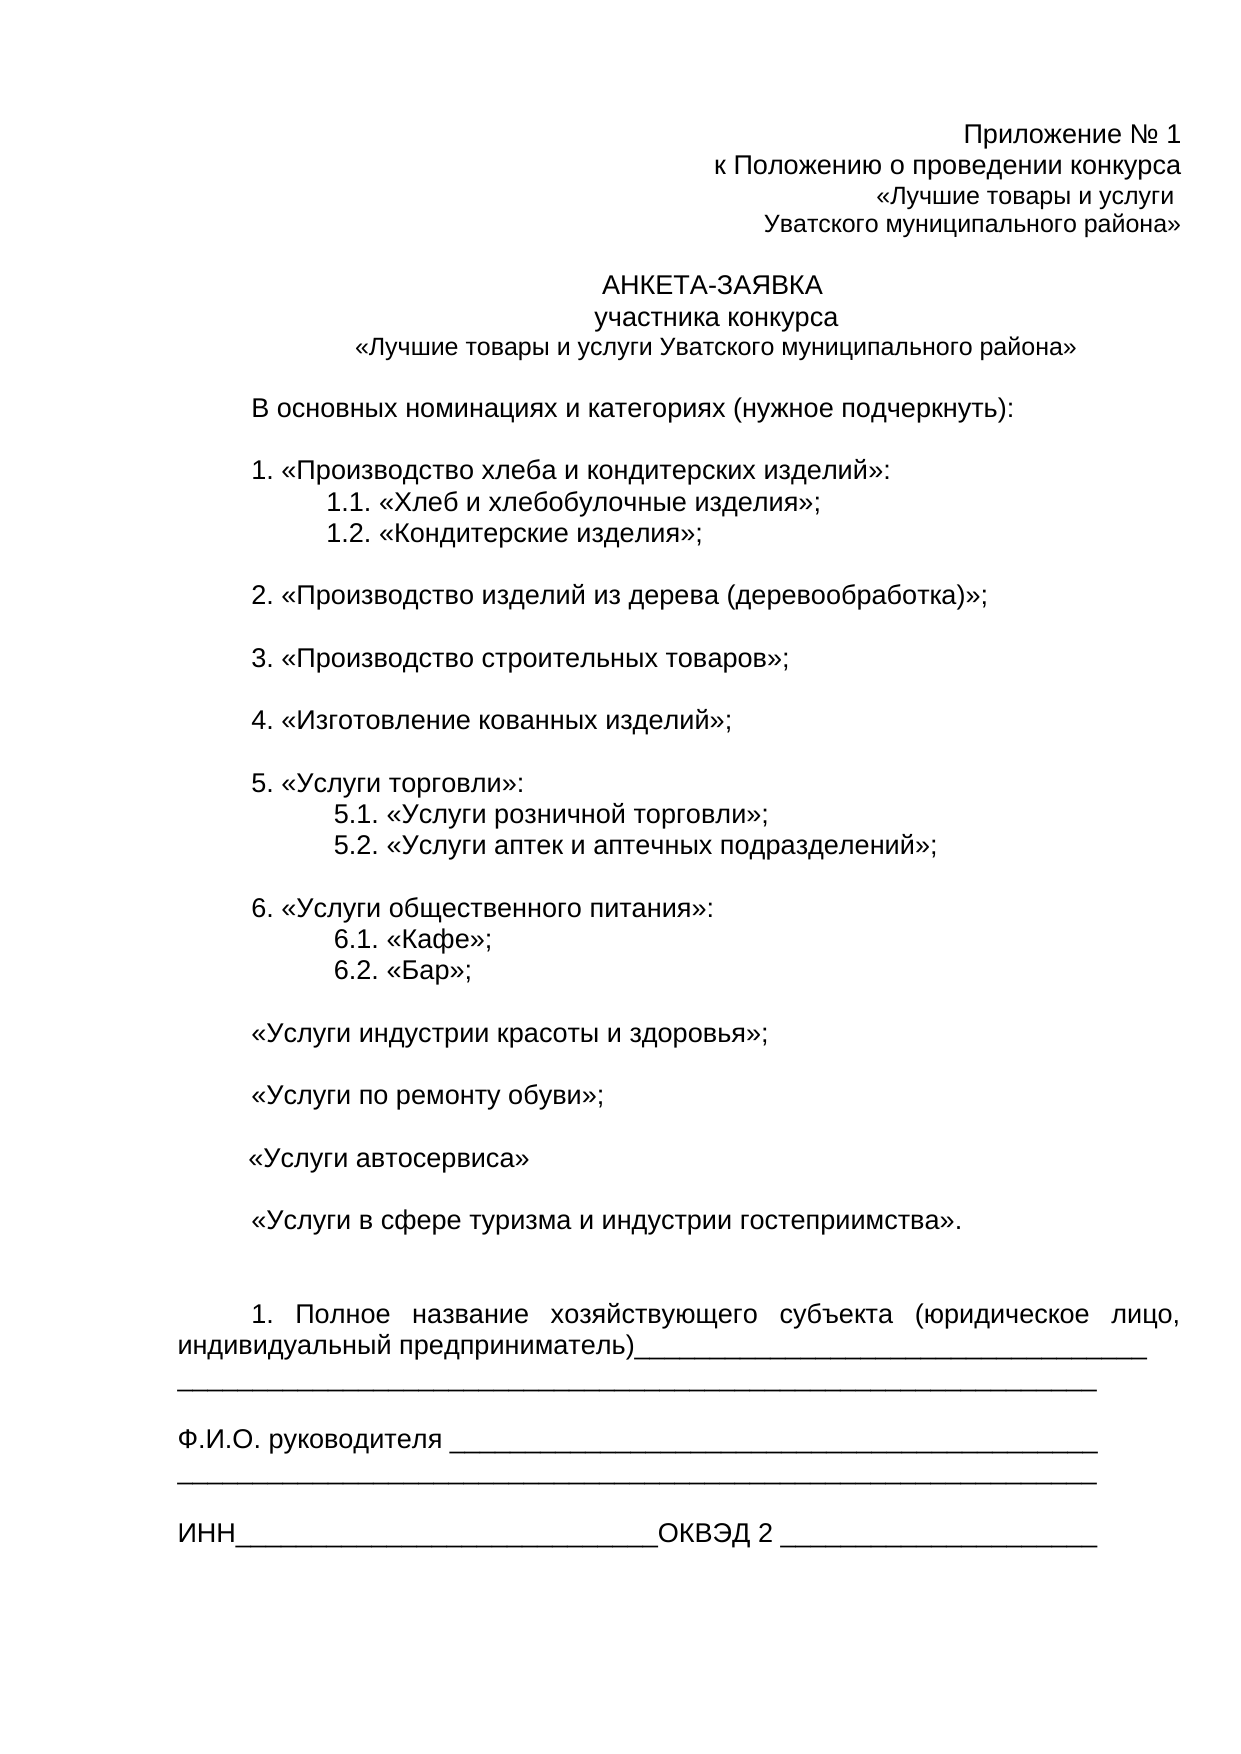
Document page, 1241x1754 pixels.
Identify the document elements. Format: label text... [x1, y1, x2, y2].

text «Услуги по ремонту обуви»; [177, 1079, 1181, 1111]
text «Лучшие товары и услуги Уватского муниципального района» [177, 332, 1181, 361]
text АНКЕТА-ЗАЯВКА [177, 269, 1181, 301]
text 3. «Производство строительных товаров»; [177, 642, 1181, 673]
text 6.1. «Кафе»; [177, 923, 1181, 954]
text 6.2. «Бар»; [177, 954, 1181, 986]
text к Положению о проведении конкурса [177, 149, 1181, 181]
text Ф.И.О. руководителя ___________________________________________ [177, 1423, 1181, 1454]
text 1. «Производство хлеба и кондитерских изделий»: [177, 454, 1181, 486]
text 2. «Производство изделий из дерева (деревообработка)»; [177, 579, 1181, 611]
text «Лучшие товары и услуги [177, 181, 1181, 209]
text 6. «Услуги общественного питания»: [177, 892, 1181, 923]
text 1. Полное название хозяйствующего субъекта (юридическое лицо, индивидуальный предприниматель)__________________________________ [177, 1298, 1181, 1361]
text «Услуги автосервиса» [177, 1142, 1181, 1173]
text 4. «Изготовление кованных изделий»; [177, 704, 1181, 736]
text «Услуги индустрии красоты и здоровья»; [177, 1017, 1181, 1048]
text Уватского муниципального района» [177, 209, 1181, 238]
text _____________________________________________________________ [177, 1454, 1181, 1486]
text «Услуги в сфере туризма и индустрии гостеприимства». [177, 1204, 1181, 1236]
text 5.2. «Услуги аптек и аптечных подразделений»; [177, 829, 1181, 861]
text 5.1. «Услуги розничной торговли»; [177, 798, 1181, 829]
text ИНН____________________________ОКВЭД 2 _____________________ [177, 1517, 1181, 1548]
text _____________________________________________________________ [177, 1361, 1181, 1392]
text В основных номинациях и категориях (нужное подчеркнуть): [177, 392, 1181, 423]
text 1.2. «Кондитерские изделия»; [177, 517, 1181, 548]
text Приложение № 1 [177, 118, 1181, 149]
text 1.1. «Хлеб и хлебобулочные изделия»; [177, 486, 1181, 517]
text участника конкурса [177, 301, 1181, 332]
text 5. «Услуги торговли»: [177, 767, 1181, 798]
